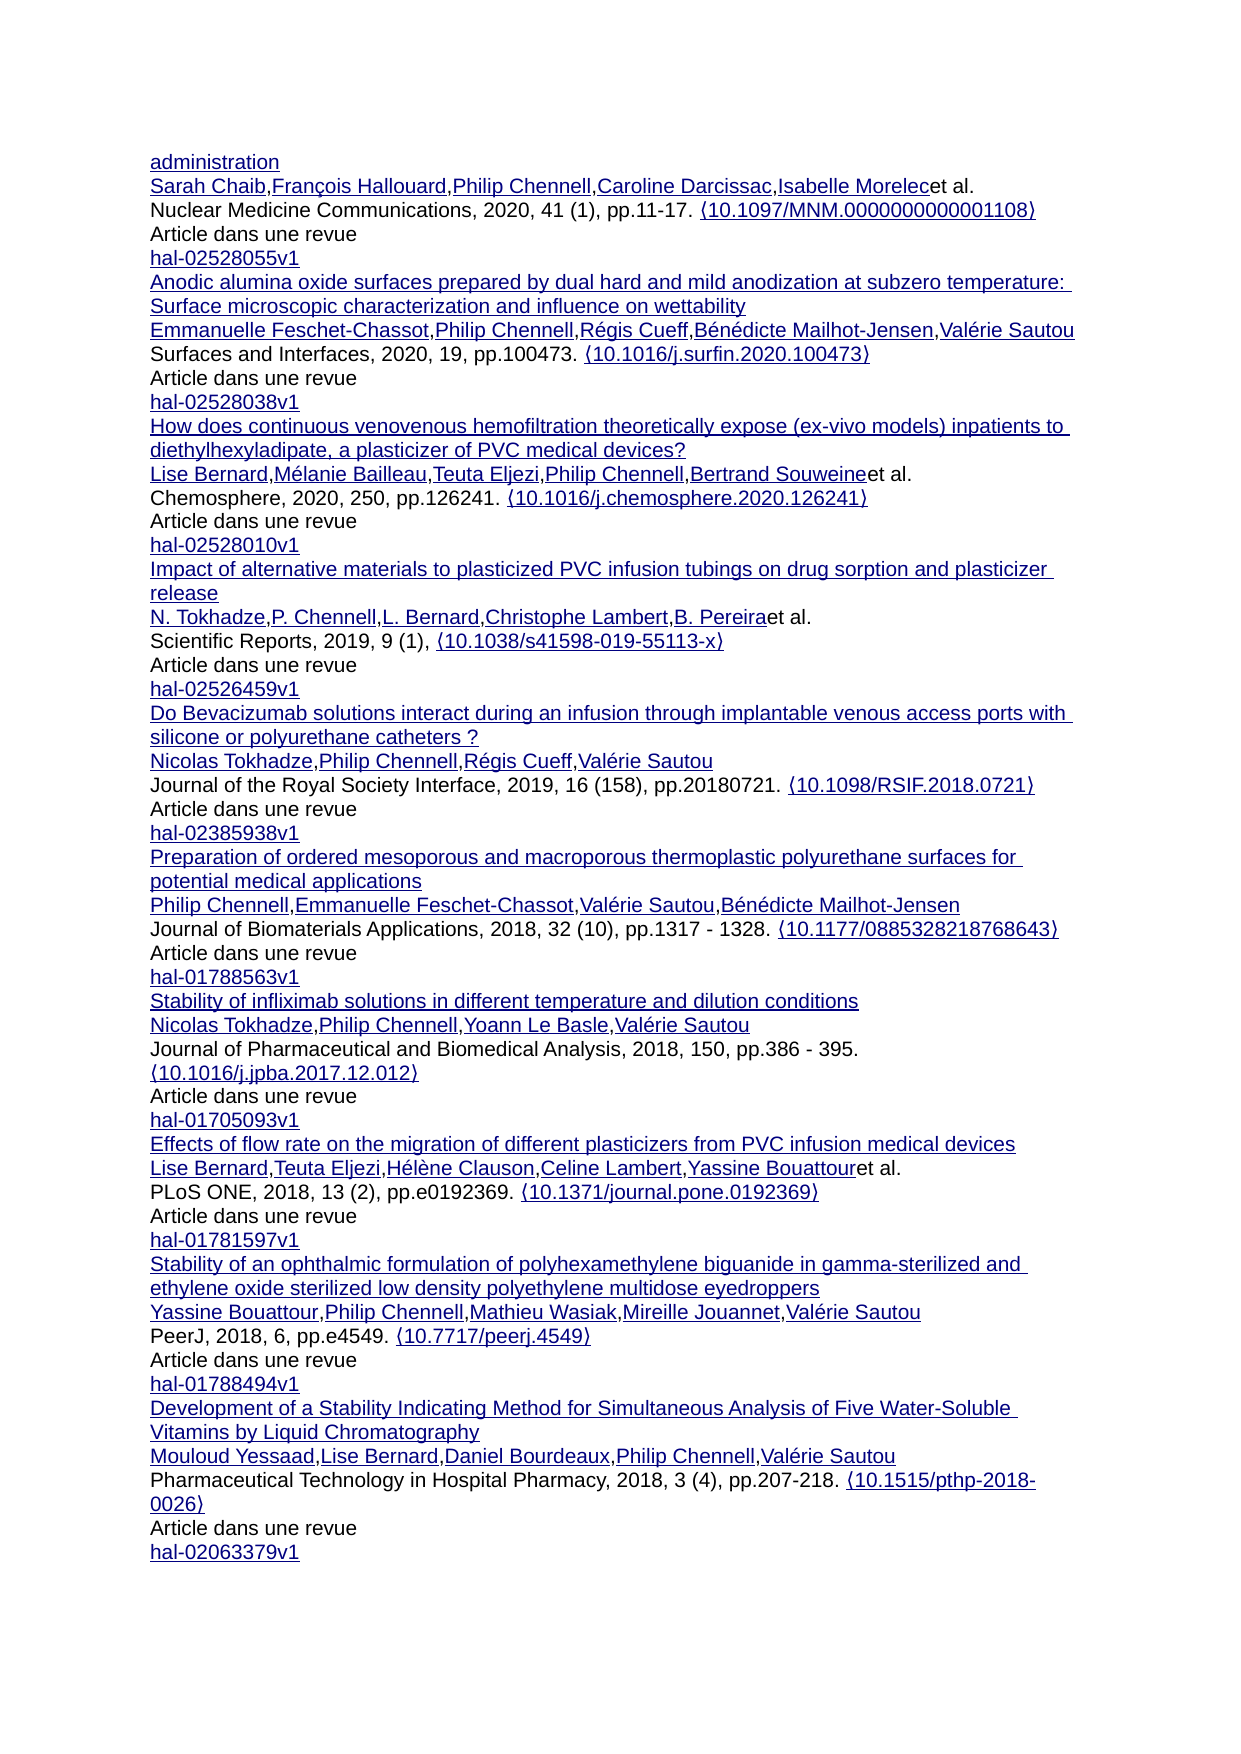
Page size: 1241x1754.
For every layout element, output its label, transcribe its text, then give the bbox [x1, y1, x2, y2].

table_cell Stability of an ophthalmic formulation of polyhexamethylene biguanide in gamma-sterilized and ethylene oxide sterilized low density polyethylene multidose eyedroppers Yassine Bouattour,Philip Chennell,Mathieu Wasiak,Mireille Jouannet,Valérie Sautou PeerJ, 2018, 6, pp.e4549. ⟨10.7717/peerj.4549⟩ Article dans une revue hal-01788494v1 [150, 1252, 1090, 1396]
table_cell How does continuous venovenous hemofiltration theoretically expose (ex-vivo models) inpatients to diethylhexyladipate, a plasticizer of PVC medical devices? Lise Bernard,Mélanie Bailleau,Teuta Eljezi,Philip Chennell,Bertrand Souweineet al. Chemosphere, 2020, 250, pp.126241. ⟨10.1016/j.chemosphere.2020.126241⟩ Article dans une revue hal-02528010v1 [150, 414, 1090, 557]
table_cell Do Bevacizumab solutions interact during an infusion through implantable venous access ports with silicone or polyurethane catheters ? Nicolas Tokhadze,Philip Chennell,Régis Cueff,Valérie Sautou Journal of the Royal Society Interface, 2019, 16 (158), pp.20180721. ⟨10.1098/RSIF.2018.0721⟩ Article dans une revue hal-02385938v1 [150, 701, 1090, 845]
table_cell Development of a Stability Indicating Method for Simultaneous Analysis of Five Water-Soluble Vitamins by Liquid Chromatography Mouloud Yessaad,Lise Bernard,Daniel Bourdeaux,Philip Chennell,Valérie Sautou Pharmaceutical Technology in Hospital Pharmacy, 2018, 3 (4), pp.207-218. ⟨10.1515/pthp-2018-0026⟩ Article dans une revue hal-02063379v1 [150, 1396, 1090, 1563]
table_cell Impact of alternative materials to plasticized PVC infusion tubings on drug sorption and plasticizer release N. Tokhadze,P. Chennell,L. Bernard,Christophe Lambert,B. Pereiraet al. Scientific Reports, 2019, 9 (1), ⟨10.1038/s41598-019-55113-x⟩ Article dans une revue hal-02526459v1 [150, 557, 1090, 701]
table_cell Stability of infliximab solutions in different temperature and dilution conditions Nicolas Tokhadze,Philip Chennell,Yoann Le Basle,Valérie Sautou Journal of Pharmaceutical and Biomedical Analysis, 2018, 150, pp.386 - 395. ⟨10.1016/j.jpba.2017.12.012⟩ Article dans une revue hal-01705093v1 [150, 989, 1090, 1132]
table_cell administration Sarah Chaib,François Hallouard,Philip Chennell,Caroline Darcissac,Isabelle Morelecet al. Nuclear Medicine Communications, 2020, 41 (1), pp.11-17. ⟨10.1097/MNM.0000000000001108⟩ Article dans une revue hal-02528055v1 [150, 150, 1090, 270]
table_cell Effects of flow rate on the migration of different plasticizers from PVC infusion medical devices Lise Bernard,Teuta Eljezi,Hélène Clauson,Celine Lambert,Yassine Bouattouret al. PLoS ONE, 2018, 13 (2), pp.e0192369. ⟨10.1371/journal.pone.0192369⟩ Article dans une revue hal-01781597v1 [150, 1132, 1090, 1252]
table_cell Preparation of ordered mesoporous and macroporous thermoplastic polyurethane surfaces for potential medical applications Philip Chennell,Emmanuelle Feschet-Chassot,Valérie Sautou,Bénédicte Mailhot-Jensen Journal of Biomaterials Applications, 2018, 32 (10), pp.1317 - 1328. ⟨10.1177/0885328218768643⟩ Article dans une revue hal-01788563v1 [150, 845, 1090, 988]
table_cell Anodic alumina oxide surfaces prepared by dual hard and mild anodization at subzero temperature: Surface microscopic characterization and influence on wettability Emmanuelle Feschet-Chassot,Philip Chennell,Régis Cueff,Bénédicte Mailhot-Jensen,Valérie Sautou Surfaces and Interfaces, 2020, 19, pp.100473. ⟨10.1016/j.surfin.2020.100473⟩ Article dans une revue hal-02528038v1 [150, 270, 1090, 413]
